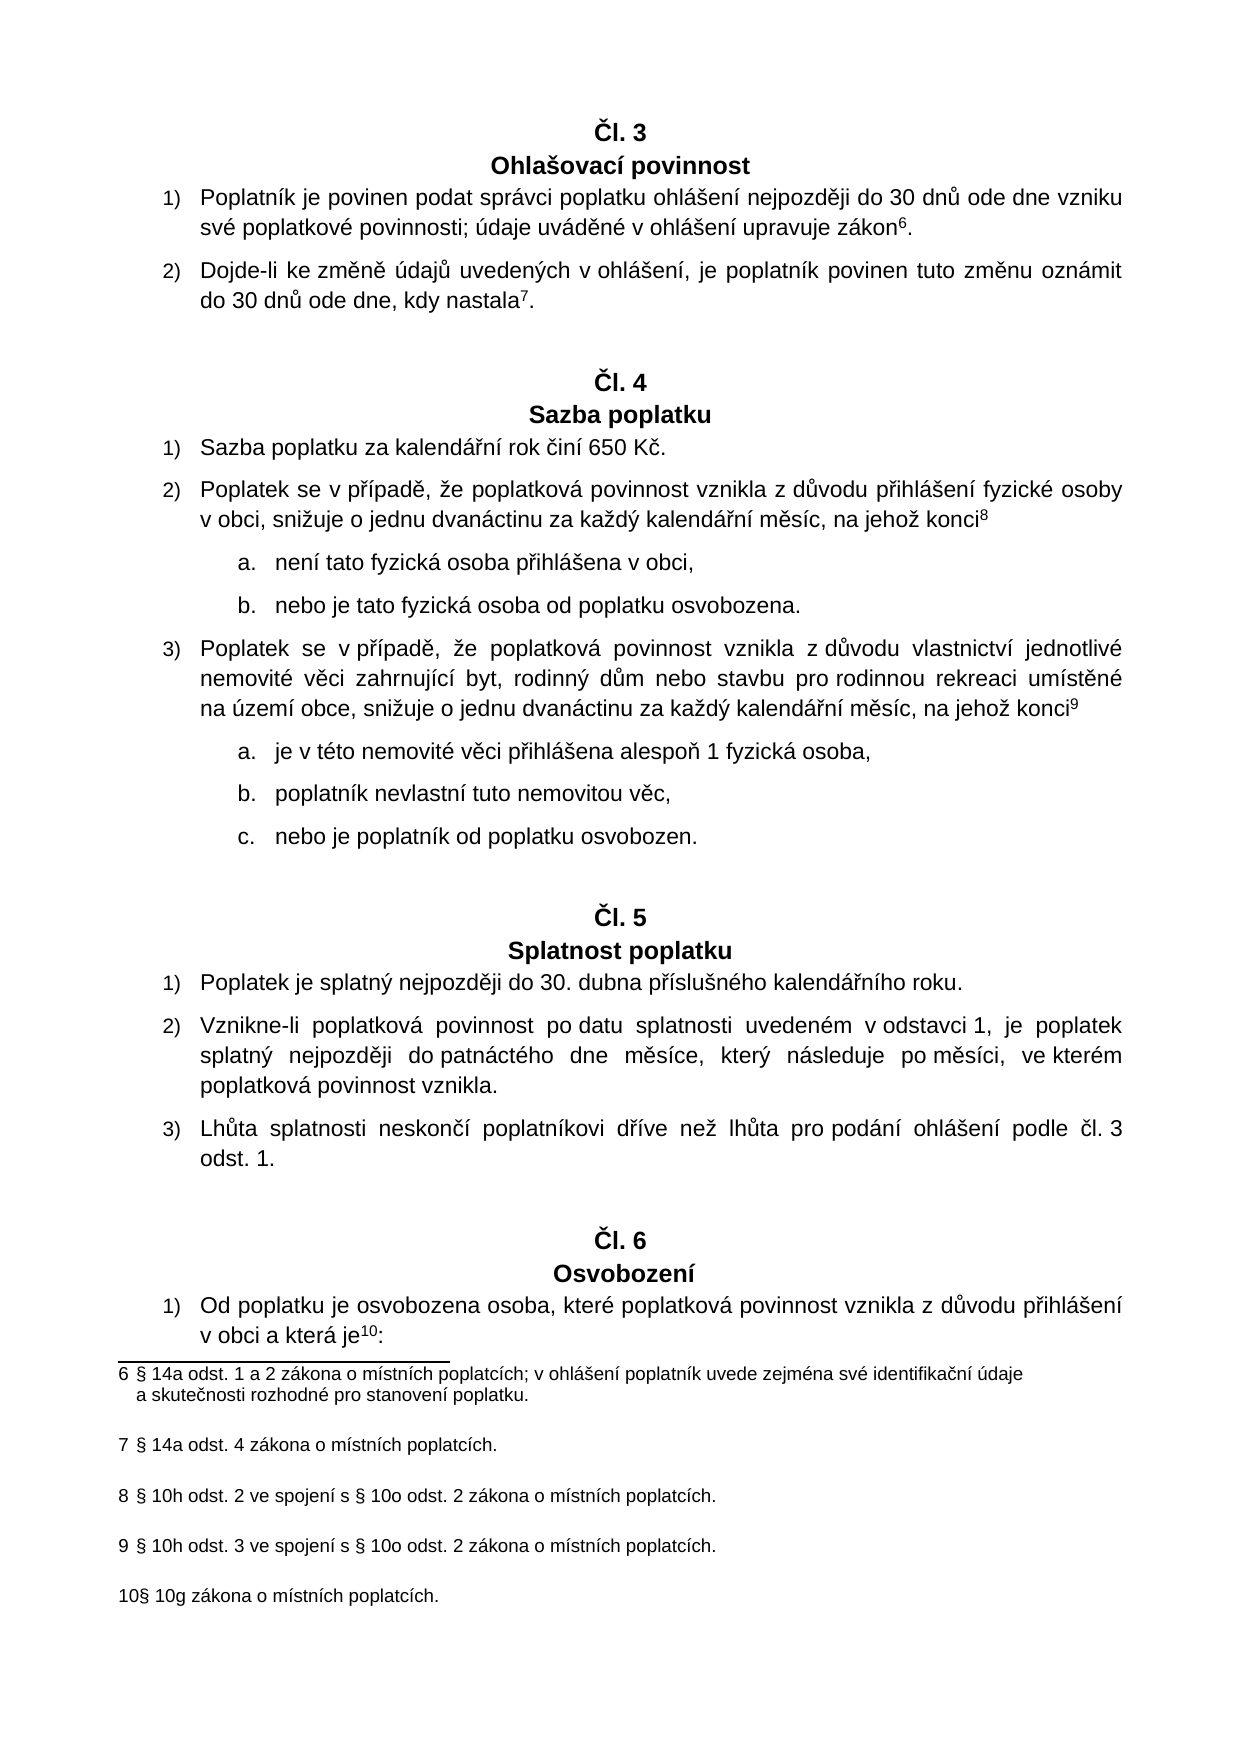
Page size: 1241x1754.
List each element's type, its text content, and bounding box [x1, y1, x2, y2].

list Od poplatku je osvobozena osoba, které poplatková povinnost vznikla z důvodu přihlášení v obci a která je: [162, 1292, 1122, 1348]
list je v této nemovité věci přihlášena alespoň 1 fyzická osoba, [237, 738, 1122, 764]
list § 10g zákona o místních poplatcích. [118, 1585, 1122, 1607]
list Lhůta splatnosti neskončí poplatníkovi dříve než lhůta pro podání ohlášení podle čl. 3 odst. 1. [162, 1115, 1122, 1172]
list § 10h odst. 3 ve spojení s § 10o odst. 2 zákona o místních poplatcích. [118, 1535, 1122, 1556]
list Vznikne-li poplatková povinnost po datu splatnosti uvedeném v odstavci 1, je poplatek splatný nejpozději do patnáctého dne měsíce, který následuje po měsíci, ve kterém poplatková povinnost vznikla. [162, 1012, 1122, 1099]
list poplatník nevlastní tuto nemovitou věc, [237, 780, 1122, 807]
list Poplatek se v případě, že poplatková povinnost vznikla z důvodu vlastnictví jednotlivé nemovité věci zahrnující byt, rodinný dům nebo stavbu pro rodinnou rekreaci umístěné na území obce, snižuje o jednu dvanáctinu za každý kalendářní měsíc, na jehož konci [162, 634, 1122, 721]
list Poplatník je povinen podat správci poplatku ohlášení nejpozději do 30 dnů ode dne vzniku své poplatkové povinnosti; údaje uváděné v ohlášení upravuje zákon. [162, 184, 1122, 241]
list Dojde-li ke změně údajů uvedených v ohlášení, je poplatník povinen tuto změnu oznámit do 30 dnů ode dne, kdy nastala. [162, 257, 1122, 314]
subtitle Čl. 5 Splatnost poplatku [118, 903, 1122, 965]
subtitle Čl. 6 Osvobození [118, 1226, 1122, 1287]
subtitle Čl. 4 Sazba poplatku [118, 367, 1122, 429]
list nebo je poplatník od poplatku osvobozen. [237, 823, 1122, 849]
list Poplatek je splatný nejpozději do 30. dubna příslušného kalendářního roku. [162, 969, 1122, 996]
list § 14a odst. 1 a 2 zákona o místních poplatcích; v ohlášení poplatník uvede zejména své identifikační údaje a skutečnosti rozhodné pro stanovení poplatku. [118, 1362, 1122, 1405]
list není tato fyzická osoba přihlášena v obci, [237, 549, 1122, 576]
list Poplatek se v případě, že poplatková povinnost vznikla z důvodu přihlášení fyzické osoby v obci, snižuje o jednu dvanáctinu za každý kalendářní měsíc, na jehož konci [162, 476, 1122, 533]
list § 14a odst. 4 zákona o místních poplatcích. [118, 1434, 1122, 1456]
list Sazba poplatku za kalendářní rok činí 650 Kč. [162, 433, 1122, 460]
list § 10h odst. 2 ve spojení s § 10o odst. 2 zákona o místních poplatcích. [118, 1484, 1122, 1506]
subtitle Čl. 3 Ohlašovací povinnost [118, 118, 1122, 180]
list nebo je tato fyzická osoba od poplatku osvobozena. [237, 592, 1122, 618]
